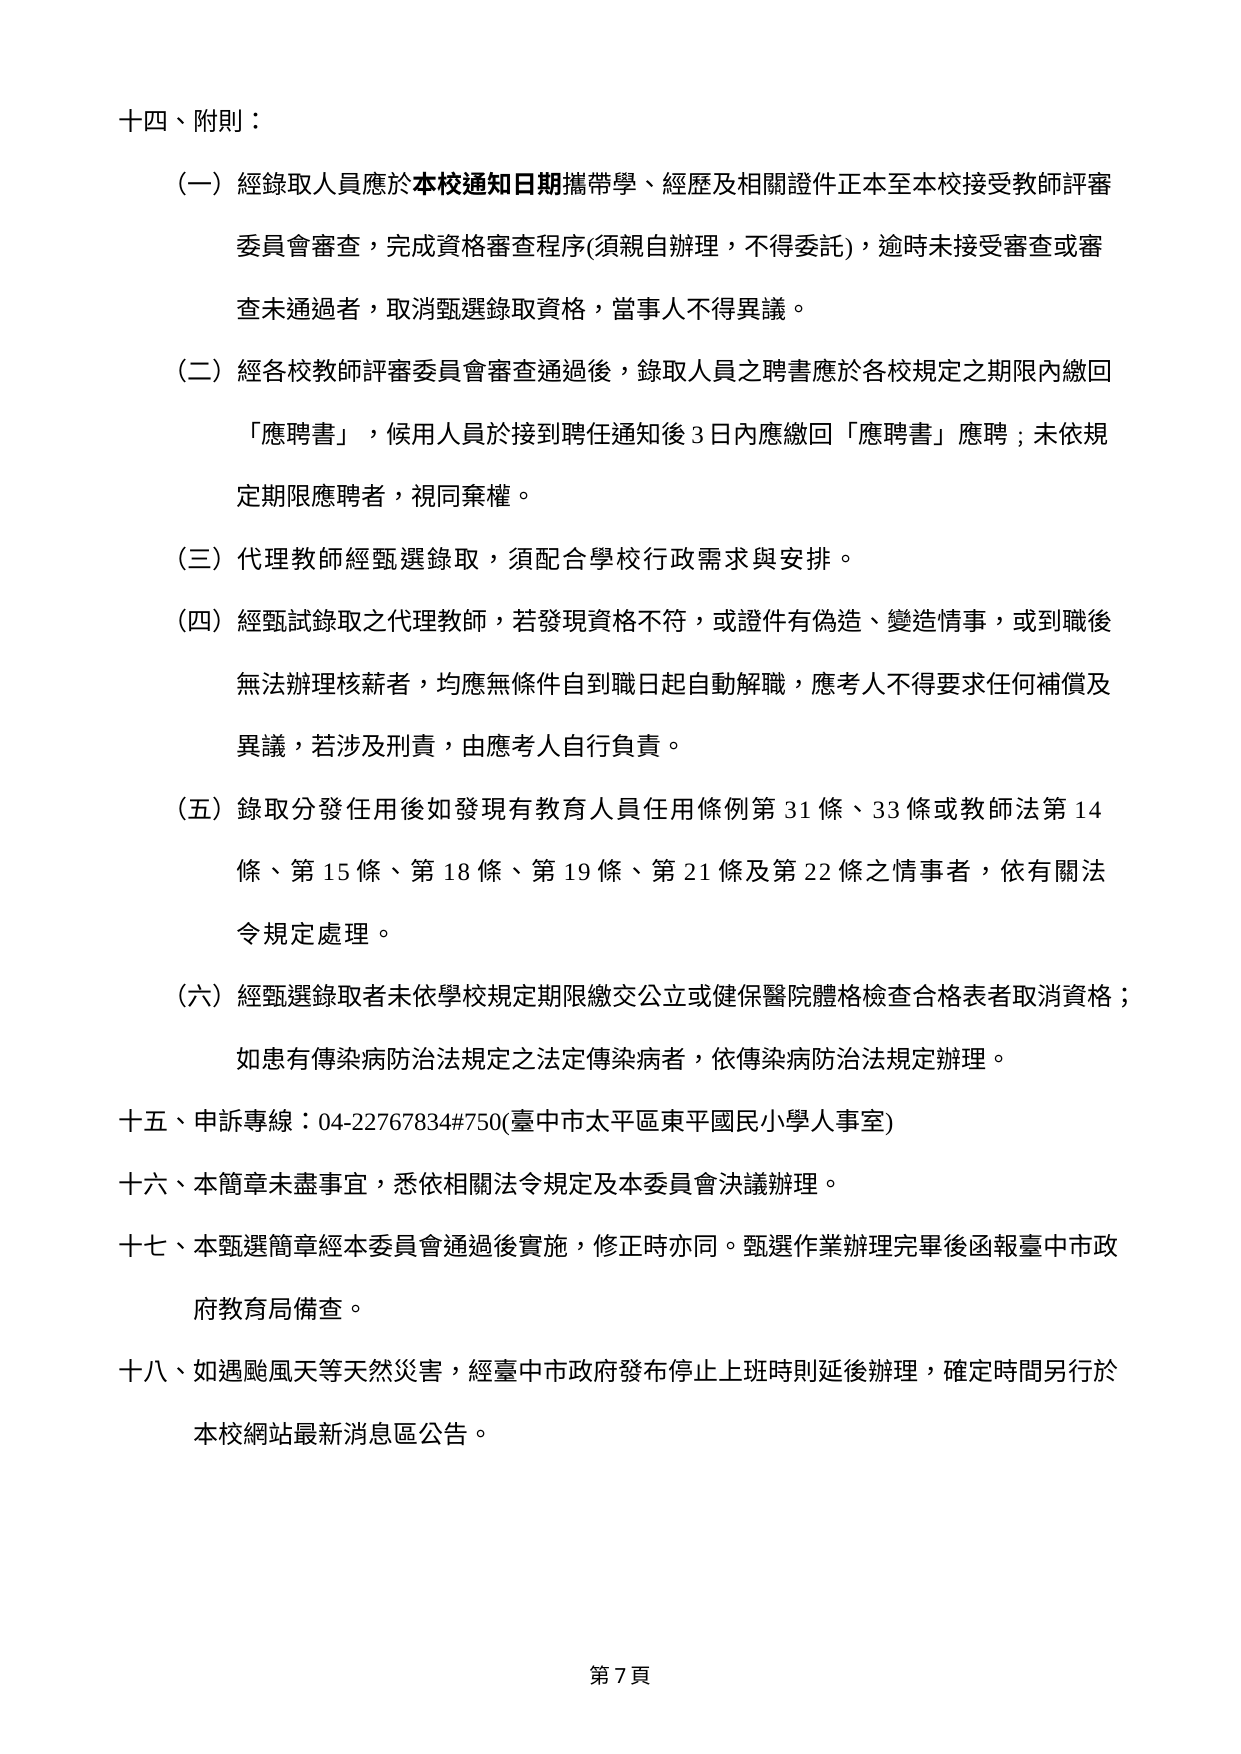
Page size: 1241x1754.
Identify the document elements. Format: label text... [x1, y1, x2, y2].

text （四）經甄試錄取之代理教師，若發現資格不符，或證件有偽造、變造情事，或到職後無法辦理核薪者，均應無條件自到職日起自動解職，應考人不得要求任何補償及異議，若涉及刑責，由應考人自行負責。 [162, 578, 1122, 766]
text （一）經錄取人員應於本校通知日期攜帶學、經歷及相關證件正本至本校接受教師評審委員會審查，完成資格審查程序(須親自辦理，不得委託)，逾時未接受審查或審查未通過者，取消甄選錄取資格，當事人不得異議。 [162, 141, 1122, 328]
text （六）經甄選錄取者未依學校規定期限繳交公立或健保醫院體格檢查合格表者取消資格；如患有傳染病防治法規定之法定傳染病者，依傳染病防治法規定辦理。 [162, 953, 1122, 1078]
text （三）代理教師經甄選錄取，須配合學校行政需求與安排。 [162, 516, 1122, 578]
text （五）錄取分發任用後如發現有教育人員任用條例第31條、33條或教師法第14條、第15條、第18條、第19條、第21條及第22條之情事者，依有關法令規定處理。 [162, 766, 1122, 953]
text （二）經各校教師評審委員會審查通過後，錄取人員之聘書應於各校規定之期限內繳回「應聘書」，候用人員於接到聘任通知後3日內應繳回「應聘書」應聘﹔未依規定期限應聘者，視同棄權。 [162, 328, 1122, 516]
text 十六、本簡章未盡事宜，悉依相關法令規定及本委員會決議辦理。 [118, 1141, 1122, 1203]
text 十七、本甄選簡章經本委員會通過後實施，修正時亦同。甄選作業辦理完畢後函報臺中市政府教育局備查。 [118, 1203, 1122, 1328]
text 十五、申訴專線：04-22767834#750(臺中市太平區東平國民小學人事室) [118, 1078, 1122, 1141]
text 十八、如遇颱風天等天然災害，經臺中市政府發布停止上班時則延後辦理，確定時間另行於本校網站最新消息區公告。 [118, 1328, 1122, 1453]
text 十四、附則： [118, 78, 1122, 141]
